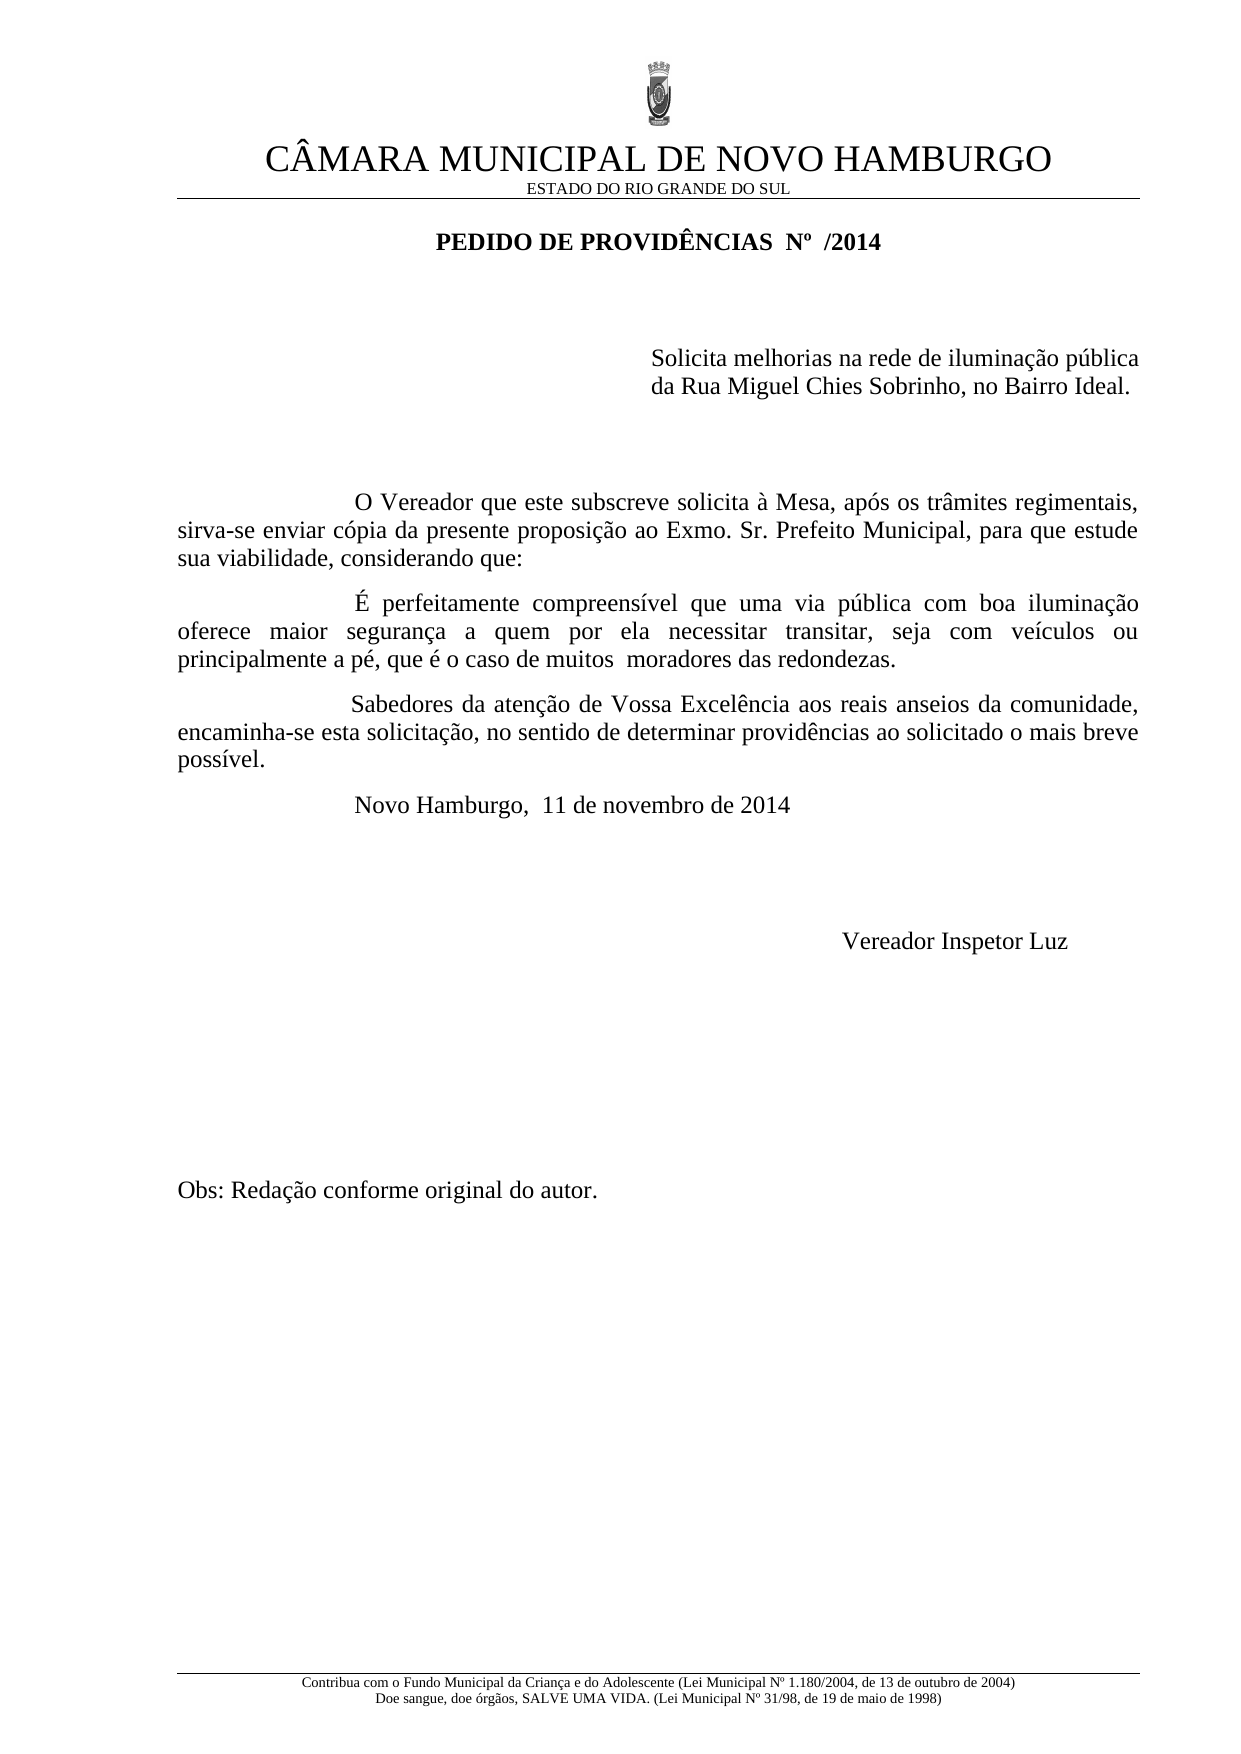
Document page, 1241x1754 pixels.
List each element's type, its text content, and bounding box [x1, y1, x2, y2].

text Obs: Redação conforme original do autor. [177, 1177, 1140, 1204]
text Sabedores da atenção de Vossa Excelência aos reais anseios da comunidade, encaminha-se esta solicitação, no sentido de determinar providências ao solicitado o mais breve possível. [177, 690, 1140, 773]
text Vereador Inspetor Luz [177, 927, 1140, 955]
text PEDIDO DE PROVIDÊNCIAS Nº /2014 [177, 228, 1140, 256]
text Solicita melhorias na rede de iluminação pública da Rua Miguel Chies Sobrinho, no Bairro Ideal. [651, 344, 1140, 400]
text O Vereador que este subscreve solicita à Mesa, após os trâmites regimentais, sirva-se enviar cópia da presente proposição ao Exmo. Sr. Prefeito Municipal, para que estude sua viabilidade, considerando que: [177, 488, 1140, 572]
text Novo Hamburgo, 11 de novembro de 2014 [177, 791, 1140, 819]
text É perfeitamente compreensível que uma via pública com boa iluminação oferece maior segurança a quem por ela necessitar transitar, seja com veículos ou principalmente a pé, que é o caso de muitos moradores das redondezas. [177, 589, 1140, 672]
